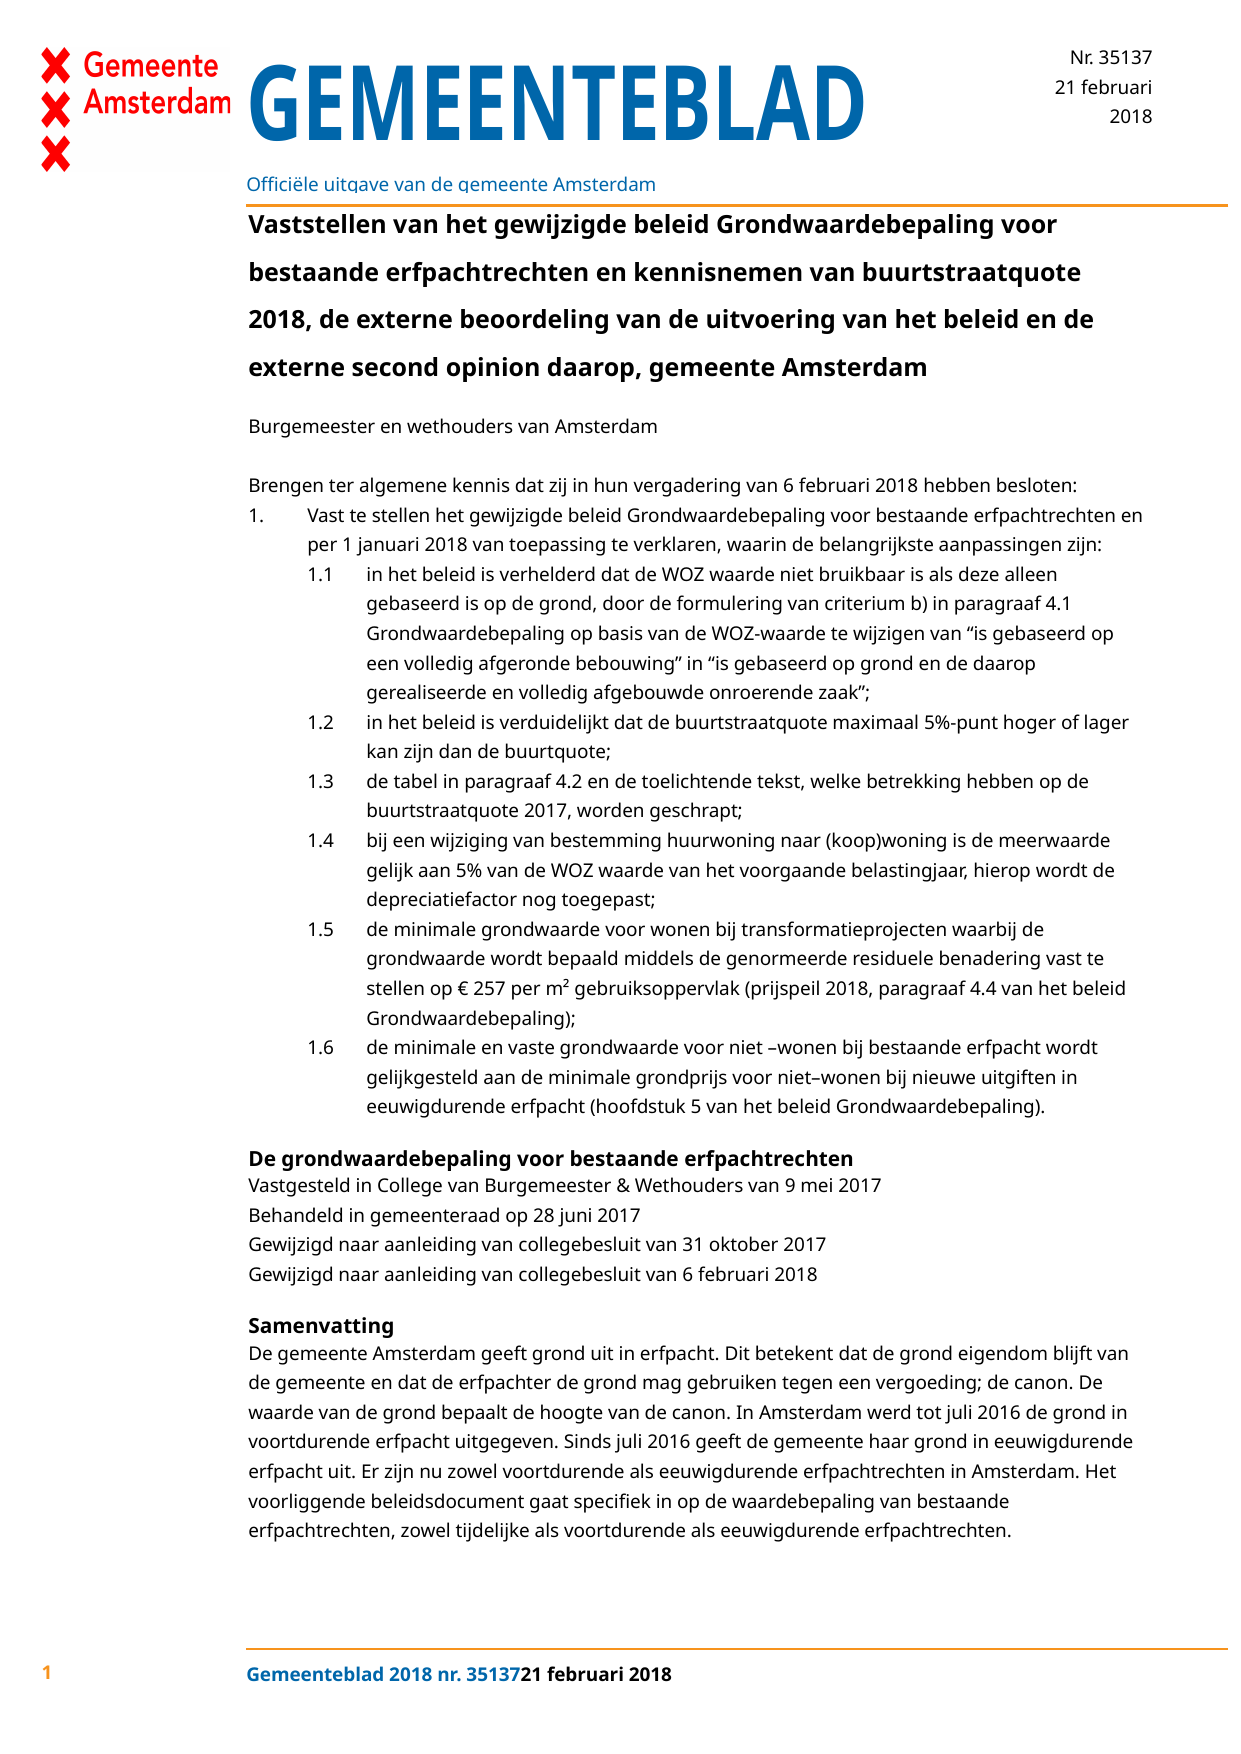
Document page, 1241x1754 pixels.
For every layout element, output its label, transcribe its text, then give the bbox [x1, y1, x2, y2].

picture [41, 47, 231, 172]
list bij een wijziging van bestemming huurwoning naar (koop)woning is de meerwaarde gelijk aan 5% van de WOZ waarde van het voorgaande belastingjaar, hierop wordt de depreciatiefactor nog toegepast; [307, 827, 1152, 912]
text Samenvatting [248, 1312, 1152, 1340]
text Vaststellen van het gewijzigde beleid Grondwaardebepaling voor bestaande erfpachtrechten en kennisnemen van buurtstraatquote 2018, de externe beoordeling van de uitvoering van het beleid en de externe second opinion daarop, gemeente Amsterdam [248, 207, 1152, 384]
text Brengen ter algemene kennis dat zij in hun vergadering van 6 februari 2018 hebben besloten: [248, 472, 1152, 498]
list in het beleid is verhelderd dat de WOZ waarde niet bruikbaar is als deze alleen gebaseerd is op de grond, door de formulering van criterium b) in paragraaf 4.1 Grondwaardebepaling op basis van de WOZ-waarde te wijzigen van “is gebaseerd op een volledig afgeronde bebouwing” in “is gebaseerd op grond en de daarop gerealiseerde en volledig afgebouwde onroerende zaak”; [307, 561, 1152, 705]
text De grondwaardebepaling voor bestaande erfpachtrechten [248, 1144, 1152, 1172]
text Gewijzigd naar aanleiding van collegebesluit van 31 oktober 2017 [248, 1232, 1152, 1257]
list in het beleid is verduidelijkt dat de buurtstraatquote maximaal 5%-punt hoger of lager kan zijn dan de buurtquote; [307, 709, 1152, 764]
list de minimale en vaste grondwaarde voor niet –wonen bij bestaande erfpacht wordt gelijkgesteld aan de minimale grondprijs voor niet–wonen bij nieuwe uitgiften in eeuwigdurende erfpacht (hoofdstuk 5 van het beleid Grondwaardebepaling). [307, 1034, 1152, 1119]
text Vastgesteld in College van Burgemeester & Wethouders van 9 mei 2017 [248, 1172, 1152, 1198]
text Gewijzigd naar aanleiding van collegebesluit van 6 februari 2018 [248, 1261, 1152, 1287]
text Burgemeester en wethouders van Amsterdam [248, 413, 1152, 439]
text De gemeente Amsterdam geeft grond uit in erfpacht. Dit betekent dat de grond eigendom blijft van de gemeente en dat de erfpachter de grond mag gebruiken tegen een vergoeding; de canon. De waarde van de grond bepaalt de hoogte van de canon. In Amsterdam werd tot juli 2016 de grond in voortdurende erfpacht uitgegeven. Sinds juli 2016 geeft de gemeente haar grond in eeuwigdurende erfpacht uit. Er zijn nu zowel voortdurende als eeuwigdurende erfpachtrechten in Amsterdam. Het voorliggende beleidsdocument gaat specifiek in op de waardebepaling van bestaande erfpachtrechten, zowel tijdelijke als voortdurende als eeuwigdurende erfpachtrechten. [248, 1340, 1152, 1543]
list Vast te stellen het gewijzigde beleid Grondwaardebepaling voor bestaande erfpachtrechten en per 1 januari 2018 van toepassing te verklaren, waarin de belangrijkste aanpassingen zijn: [248, 502, 1152, 557]
list de tabel in paragraaf 4.2 en de toelichtende tekst, welke betrekking hebben op de buurtstraatquote 2017, worden geschrapt; [307, 768, 1152, 823]
text Behandeld in gemeenteraad op 28 juni 2017 [248, 1202, 1152, 1228]
list de minimale grondwaarde voor wonen bij transformatieprojecten waarbij de grondwaarde wordt bepaald middels de genormeerde residuele benadering vast te stellen op € 257 per m² gebruiksoppervlak (prijspeil 2018, paragraaf 4.4 van het beleid Grondwaardebepaling); [307, 916, 1152, 1031]
